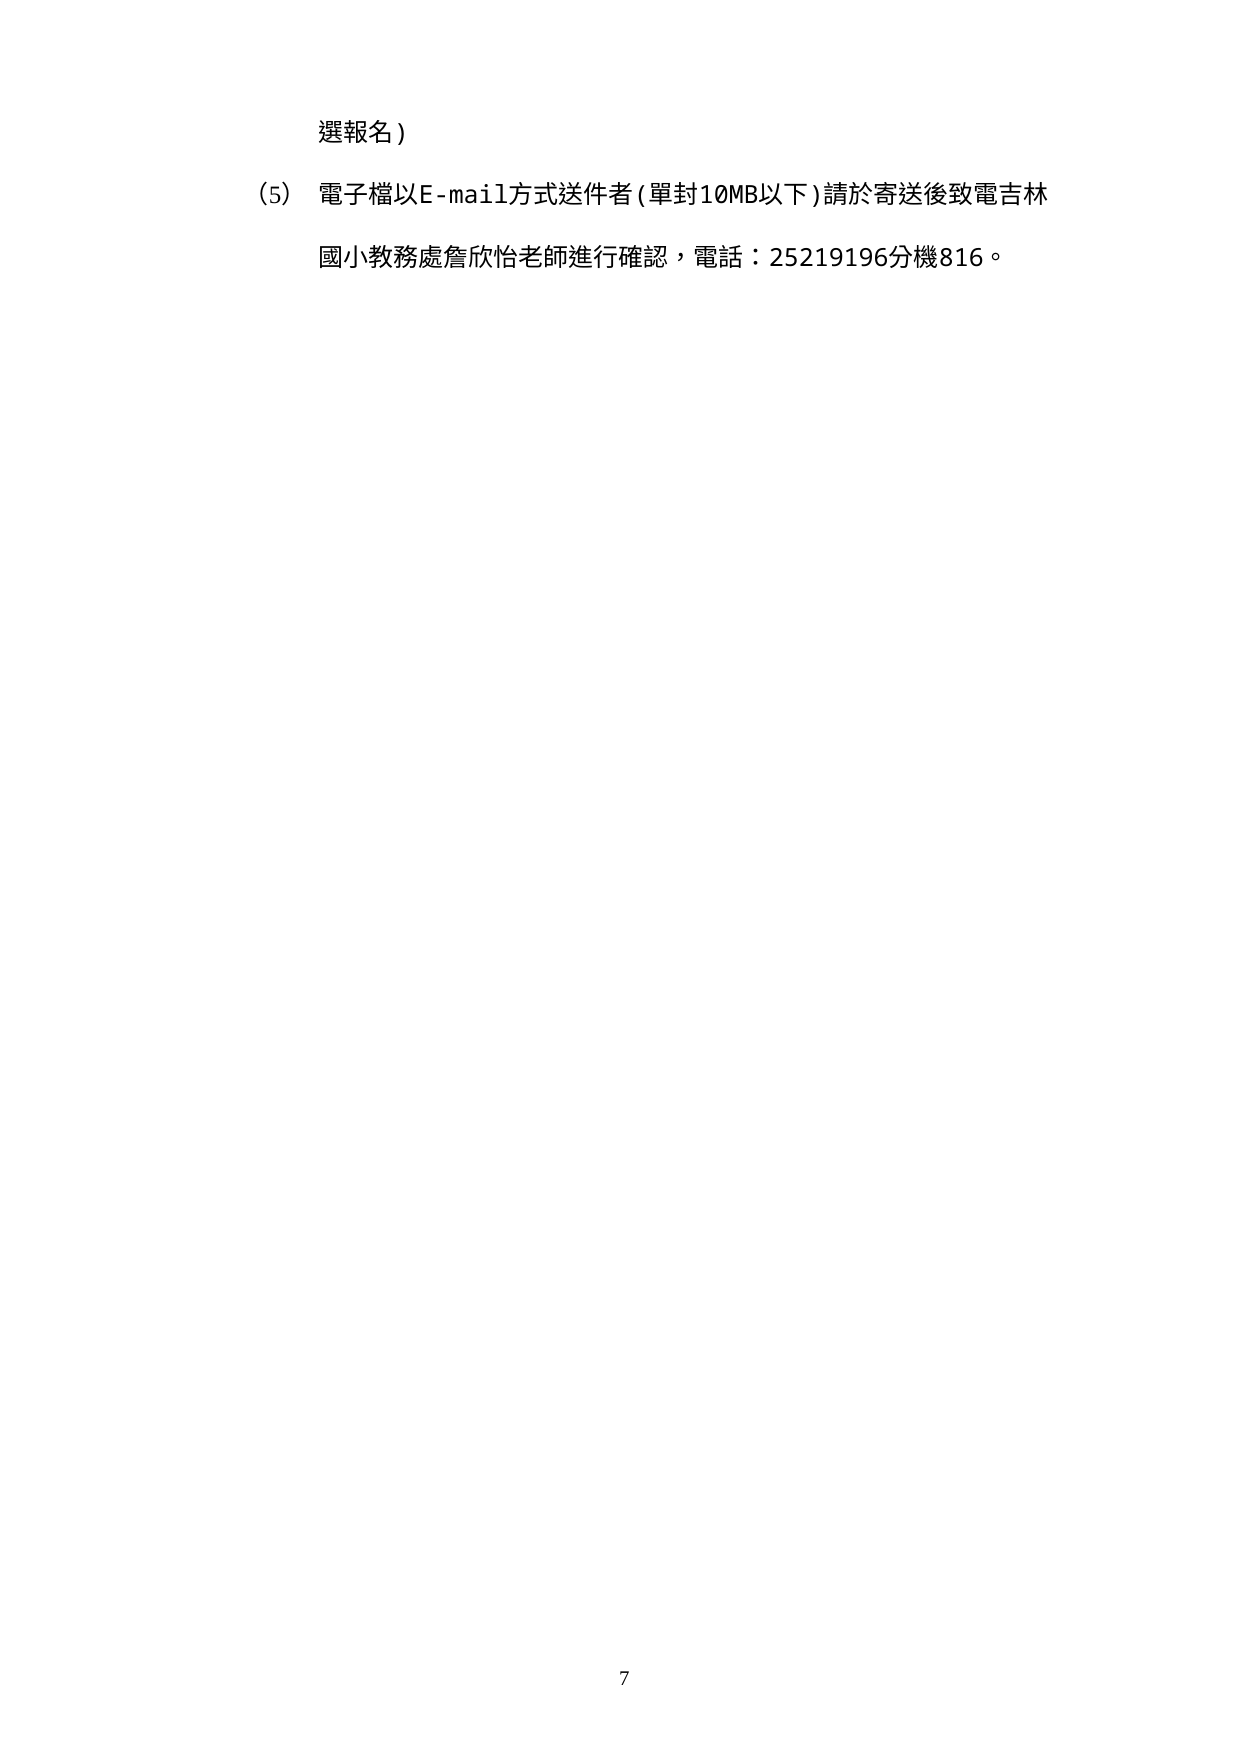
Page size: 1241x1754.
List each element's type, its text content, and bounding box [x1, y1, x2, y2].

list 選報名) [243, 89, 1053, 151]
list 電子檔以E-mail方式送件者(單封10MB以下)請於寄送後致電吉林國小教務處詹欣怡老師進行確認，電話：25219196分機816。 [243, 151, 1053, 276]
